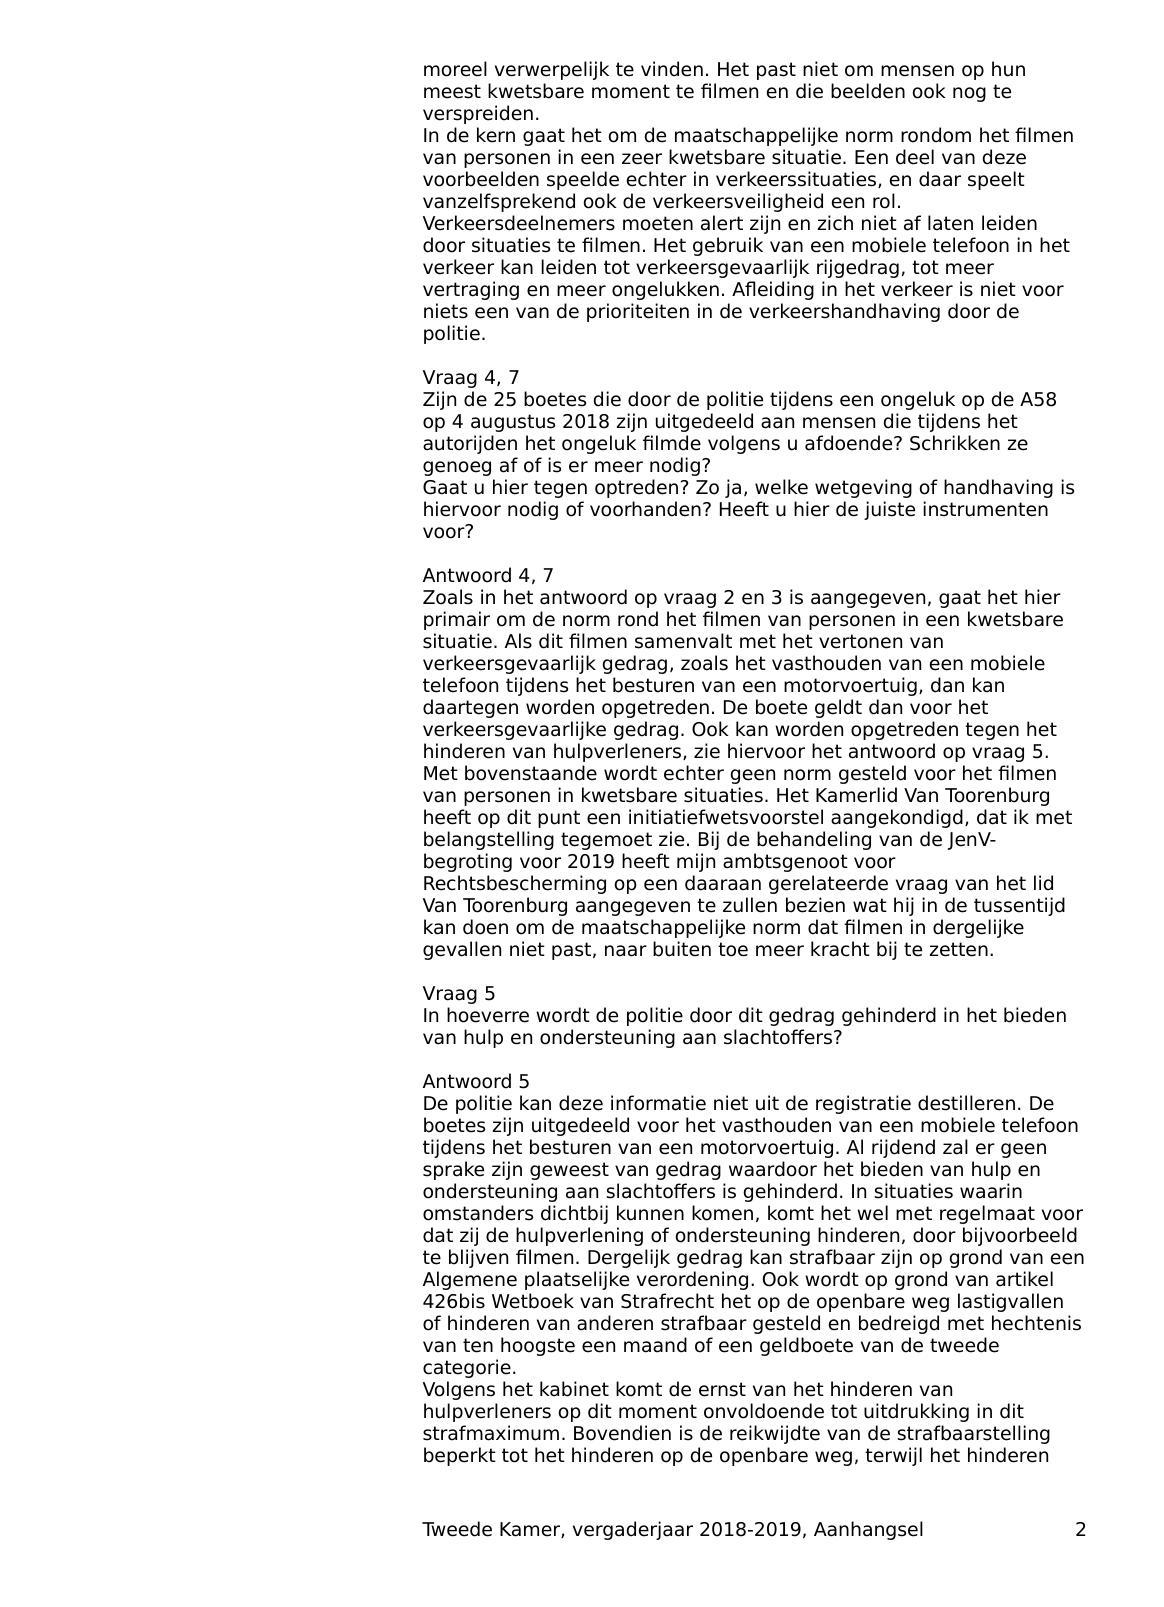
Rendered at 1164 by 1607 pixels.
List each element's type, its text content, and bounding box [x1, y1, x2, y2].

text Vraag 5 [422, 983, 1087, 1005]
text Antwoord 4, 7 [422, 565, 1087, 587]
text moreel verwerpelijk te vinden. Het past niet om mensen op hun meest kwetsbare moment te filmen en die beelden ook nog te verspreiden. [422, 59, 1087, 125]
text Gaat u hier tegen optreden? Zo ja, welke wetgeving of handhaving is hiervoor nodig of voorhanden? Heeft u hier de juiste instrumenten voor? [422, 477, 1087, 543]
text Antwoord 5 [422, 1071, 1087, 1093]
text De politie kan deze informatie niet uit de registratie destilleren. De boetes zijn uitgedeeld voor het vasthouden van een mobiele telefoon tijdens het besturen van een motorvoertuig. Al rijdend zal er geen sprake zijn geweest van gedrag waardoor het bieden van hulp en ondersteuning aan slachtoffers is gehinderd. In situaties waarin omstanders dichtbij kunnen komen, komt het wel met regelmaat voor dat zij de hulpverlening of ondersteuning hinderen, door bijvoorbeeld te blijven filmen. Dergelijk gedrag kan strafbaar zijn op grond van een Algemene plaatselijke verordening. Ook wordt op grond van artikel 426bis Wetboek van Strafrecht het op de openbare weg lastigvallen of hinderen van anderen strafbaar gesteld en bedreigd met hechtenis van ten hoogste een maand of een geldboete van de tweede categorie. [422, 1093, 1087, 1379]
text In de kern gaat het om de maatschappelijke norm rondom het filmen van personen in een zeer kwetsbare situatie. Een deel van deze voorbeelden speelde echter in verkeerssituaties, en daar speelt vanzelfsprekend ook de verkeersveiligheid een rol. Verkeersdeelnemers moeten alert zijn en zich niet af laten leiden door situaties te filmen. Het gebruik van een mobiele telefoon in het verkeer kan leiden tot verkeersgevaarlijk rijgedrag, tot meer vertraging en meer ongelukken. Afleiding in het verkeer is niet voor niets een van de prioriteiten in de verkeershandhaving door de politie. [422, 125, 1087, 345]
text Met bovenstaande wordt echter geen norm gesteld voor het filmen van personen in kwetsbare situaties. Het Kamerlid Van Toorenburg heeft op dit punt een initiatiefwetsvoorstel aangekondigd, dat ik met belangstelling tegemoet zie. Bij de behandeling van de JenV-begroting voor 2019 heeft mijn ambtsgenoot voor Rechtsbescherming op een daaraan gerelateerde vraag van het lid Van Toorenburg aangegeven te zullen bezien wat hij in de tussentijd kan doen om de maatschappelijke norm dat filmen in dergelijke gevallen niet past, naar buiten toe meer kracht bij te zetten. [422, 763, 1087, 961]
text Volgens het kabinet komt de ernst van het hinderen van hulpverleners op dit moment onvoldoende tot uitdrukking in dit strafmaximum. Bovendien is de reikwijdte van de strafbaarstelling beperkt tot het hinderen op de openbare weg, terwijl het hinderen [422, 1379, 1087, 1467]
text Vraag 4, 7 [422, 367, 1087, 389]
text Zoals in het antwoord op vraag 2 en 3 is aangegeven, gaat het hier primair om de norm rond het filmen van personen in een kwetsbare situatie. Als dit filmen samenvalt met het vertonen van verkeersgevaarlijk gedrag, zoals het vasthouden van een mobiele telefoon tijdens het besturen van een motorvoertuig, dan kan daartegen worden opgetreden. De boete geldt dan voor het verkeersgevaarlijke gedrag. Ook kan worden opgetreden tegen het hinderen van hulpverleners, zie hiervoor het antwoord op vraag 5. [422, 587, 1087, 763]
text In hoeverre wordt de politie door dit gedrag gehinderd in het bieden van hulp en ondersteuning aan slachtoffers? [422, 1005, 1087, 1049]
text Zijn de 25 boetes die door de politie tijdens een ongeluk op de A58 op 4 augustus 2018 zijn uitgedeeld aan mensen die tijdens het autorijden het ongeluk filmde volgens u afdoende? Schrikken ze genoeg af of is er meer nodig? [422, 389, 1087, 477]
